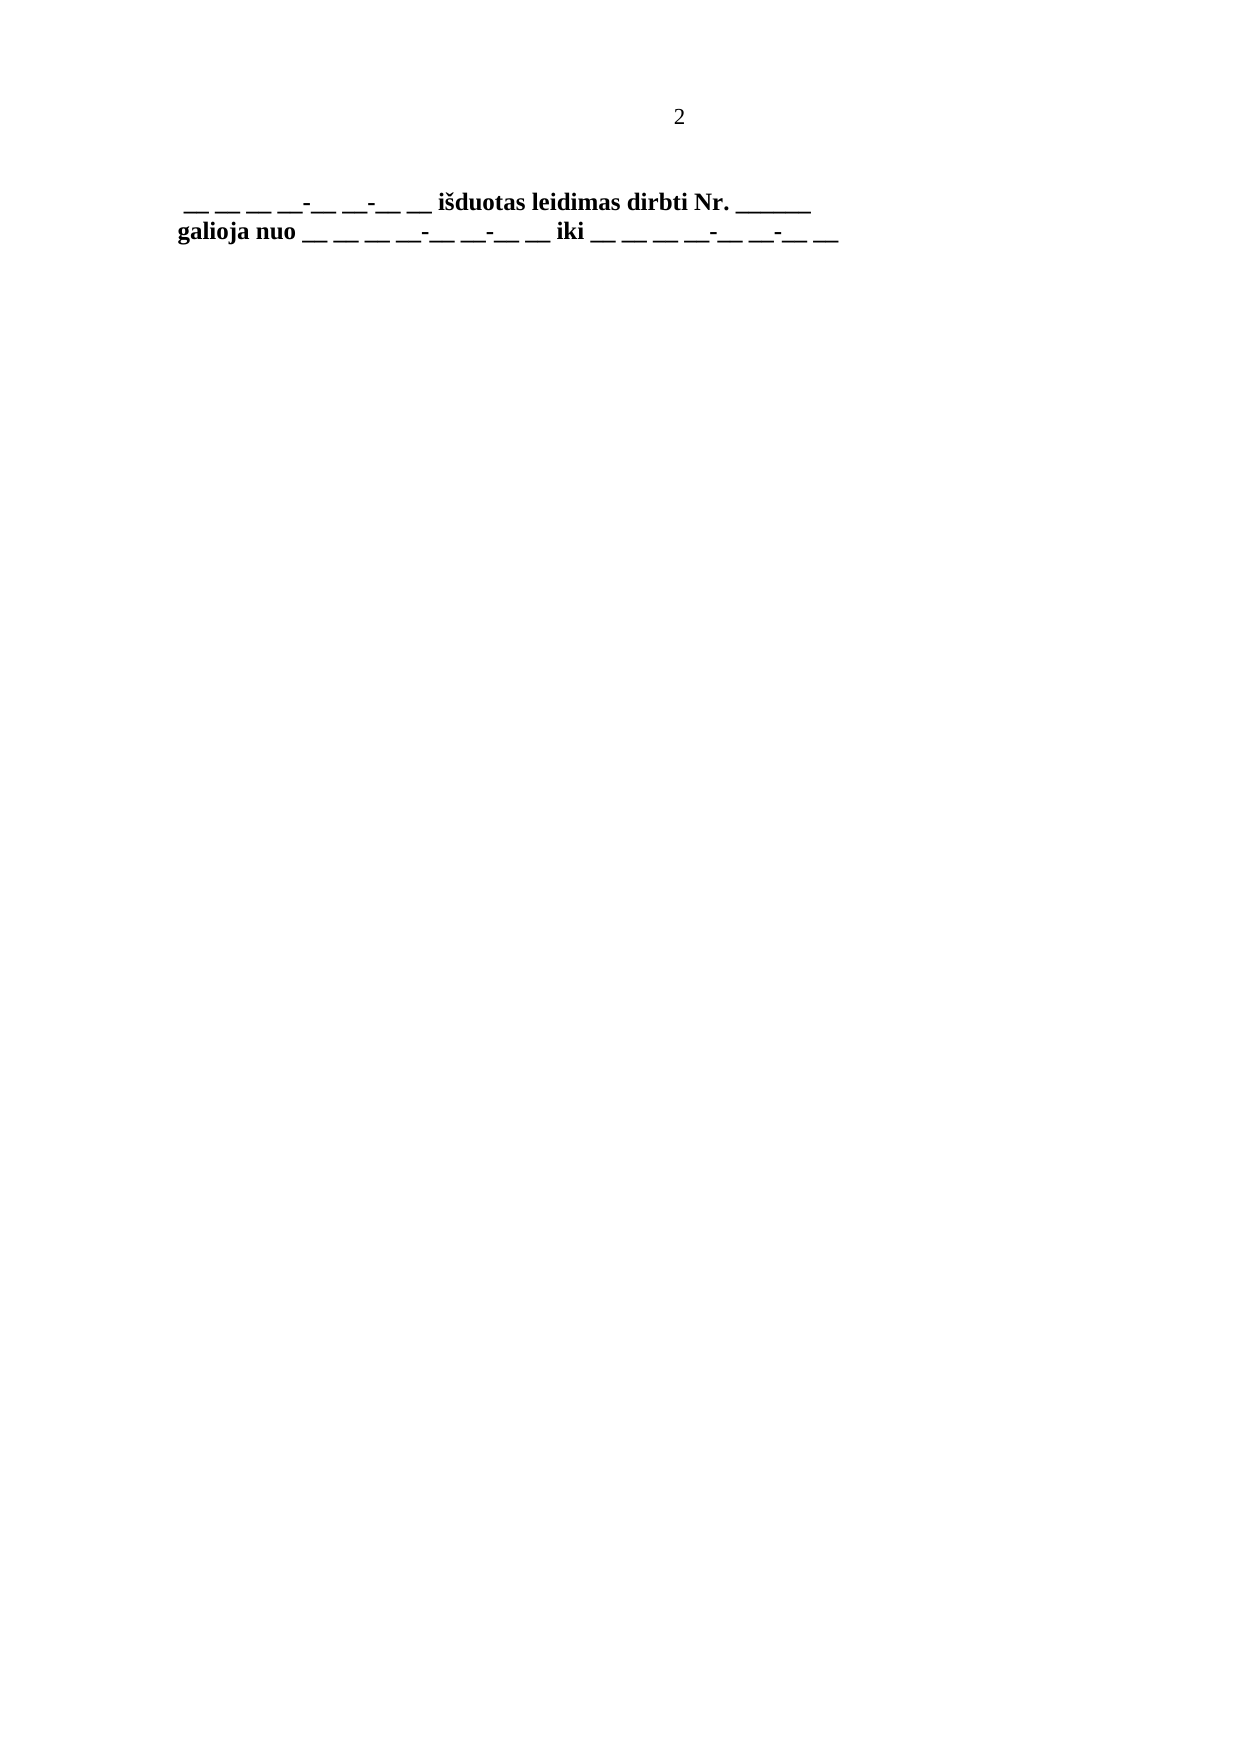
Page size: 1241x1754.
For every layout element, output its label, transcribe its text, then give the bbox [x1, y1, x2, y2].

text __ __ __ __-__ __-__ __ išduotas leidimas dirbti Nr. ______ [177, 187, 1181, 216]
text galioja nuo __ __ __ __-__ __-__ __ iki __ __ __ __-__ __-__ __ [177, 216, 1181, 245]
